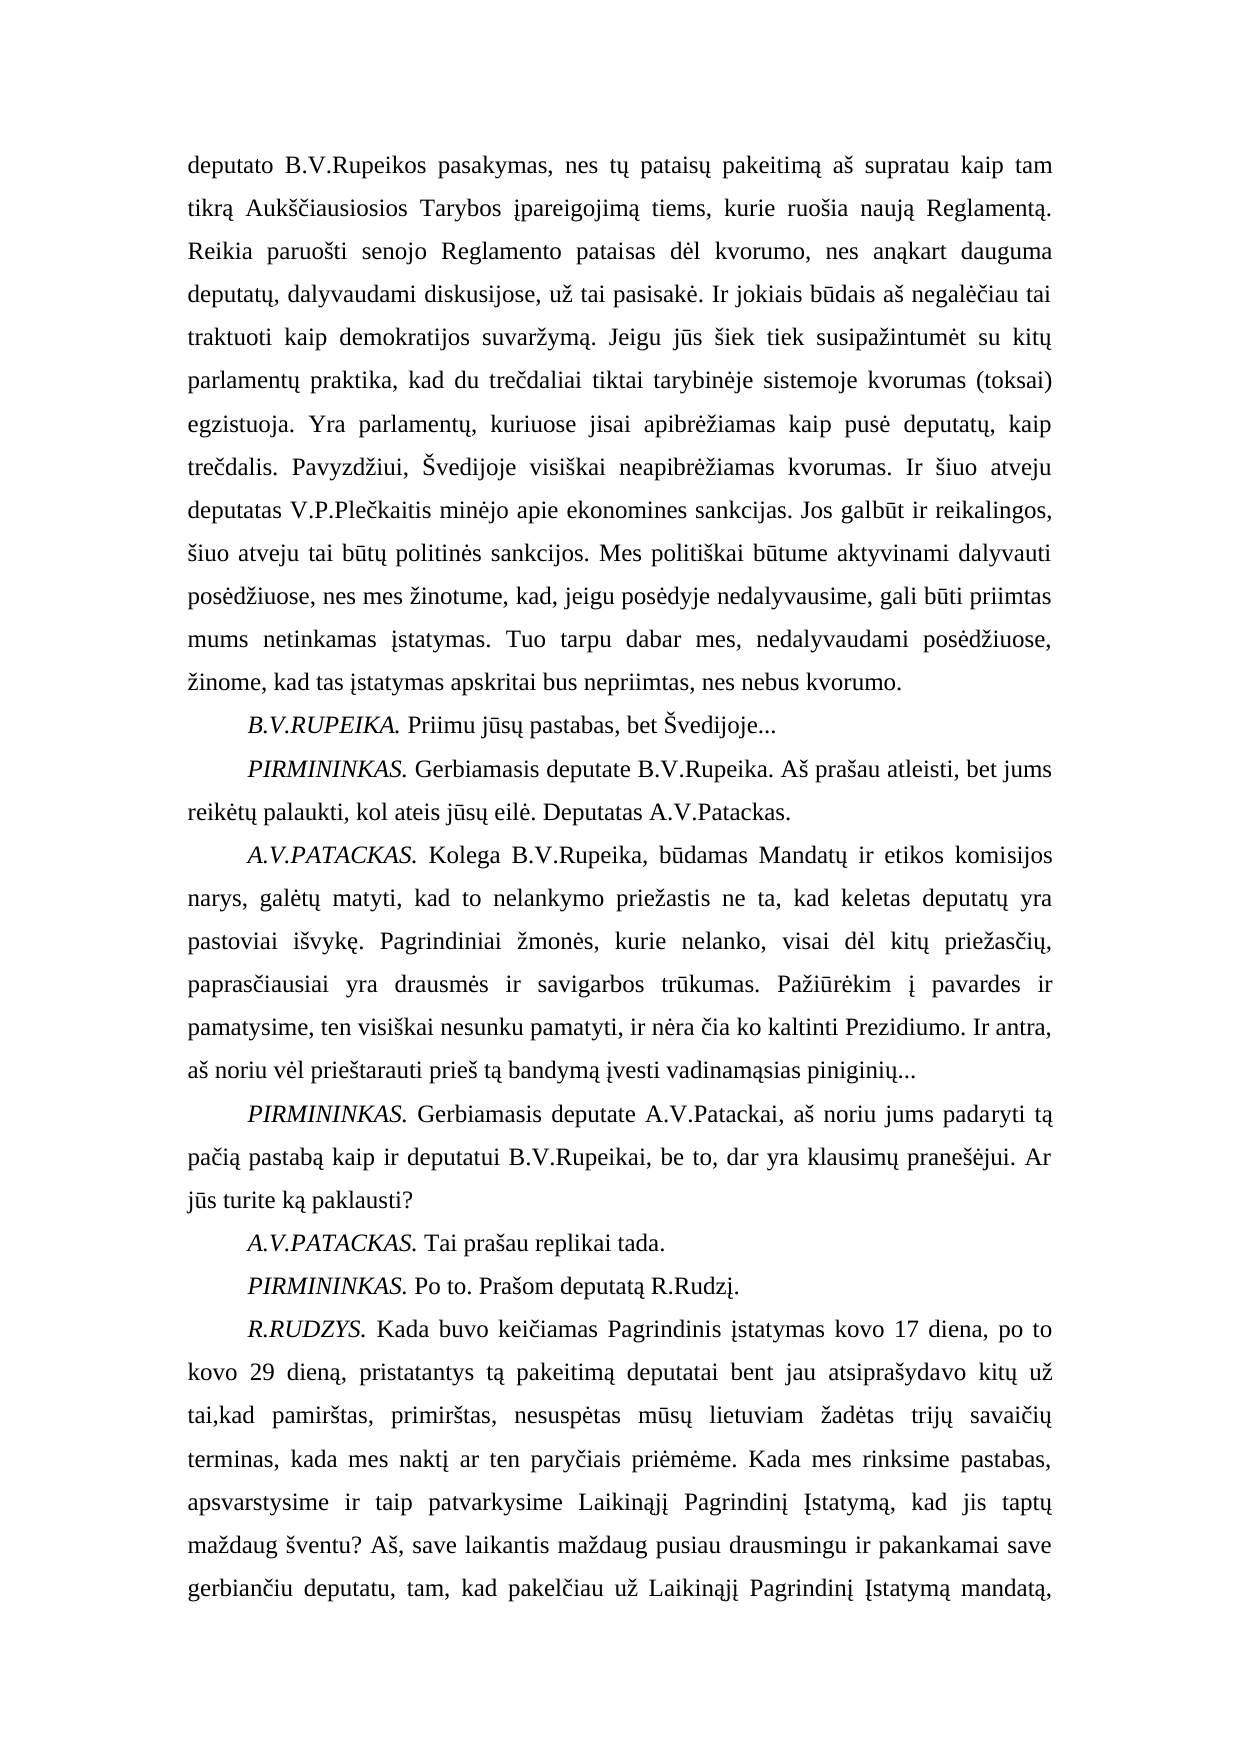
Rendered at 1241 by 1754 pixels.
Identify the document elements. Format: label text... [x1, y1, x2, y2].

text A.V.PATACKAS. Kolega B.V.Rupeika, būdamas Mandatų ir etikos komi­sijos narys, galėtų matyti, kad to nelankymo priežastis ne ta, kad keletas deputatų yra pastoviai išvykę. Pagrindiniai žmonės, kurie nelanko, visai dėl kitų priežasčių, paprasčiausiai yra drausmės ir savigarbos trūkumas. Pažiū­rėkim į pavardes ir pamatysime, ten visiškai nesunku pamatyti, ir nėra čia ko kaltinti Prezidiumo. Ir antra, aš noriu vėl prieštarauti prieš tą bandymą įvesti vadinamąsias piniginių... [187, 840, 1053, 1084]
text PIRMININKAS. Po to. Prašom deputatą R.Rudzį. [187, 1271, 1053, 1300]
text PIRMININKAS. Gerbiamasis deputate A.V.Patackai, aš noriu jums pada­ryti tą pačią pastabą kaip ir deputatui B.V.Rupeikai, be to, dar yra klausimų pranešėjui. Ar jūs turite ką paklausti? [187, 1099, 1053, 1214]
text PIRMININKAS. Gerbiamasis deputate B.V.Rupeika. Aš prašau atleisti, bet jums reikėtų palaukti, kol ateis jūsų eilė. Deputatas A.V.Patackas. [187, 754, 1053, 826]
text B.V.RUPEIKA. Priimu jūsų pastabas, bet Švedijoje... [187, 711, 1053, 739]
text A.V.PATACKAS. Tai prašau replikai tada. [187, 1228, 1053, 1257]
text R.RUDZYS. Kada buvo keičiamas Pagrindinis įstatymas kovo 17 diena, po to kovo 29 dieną, pristatantys tą pakeitimą deputatai bent jau atsiprašyda­vo kitų už tai,kad pamirštas, primirštas, nesuspėtas mūsų lietuviam žadėtas trijų savaičių terminas, kada mes naktį ar ten paryčiais priėmėme. Kada mes rinksime pastabas, apsvarstysime ir taip patvarkysime Laikinąjį Pagrindinį Įstatymą, kad jis taptų maždaug šventu? Aš, save laikantis maždaug pusiau drausmingu ir pakankamai save gerbiančiu deputatu, tam, kad pakelčiau už Laikinąjį Pagrindinį Įstatymą mandatą, [187, 1314, 1053, 1602]
text deputato B.V.Rupeikos pasakymas, nes tų pataisų pakeiti­mą aš supratau kaip tam tikrą Aukščiausiosios Tarybos įpareigojimą tiems, kurie ruošia naują Reglamentą. Reikia paruošti senojo Reglamento patai­sas dėl kvorumo, nes anąkart dauguma deputatų, dalyvaudami diskusijose, už tai pasisakė. Ir jokiais būdais aš negalėčiau tai traktuoti kaip demokrati­jos suvaržymą. Jeigu jūs šiek tiek susipažintumėt su kitų parlamentų prakti­ka, kad du trečdaliai tiktai tarybinėje sistemoje kvorumas (toksai) egzistuo­ja. Yra parlamentų, kuriuose jisai apibrėžiamas kaip pusė deputatų, kaip trečdalis. Pavyzdžiui, Švedijoje visiškai neapibrėžiamas kvorumas. Ir šiuo atveju deputatas V.P.Plečkaitis minėjo apie ekonomines sankcijas. Jos gal­būt ir reikalingos, šiuo atveju tai būtų politinės sankcijos. Mes politiškai būtume aktyvinami dalyvauti posėdžiuose, nes mes žinotume, kad, jeigu posėdyje nedalyvausime, gali būti priimtas mums netinkamas įstatymas. Tuo tarpu dabar mes, nedalyvaudami posėdžiuose, žinome, kad tas įstatymas apskritai bus nepriimtas, nes nebus kvorumo. [187, 150, 1053, 696]
